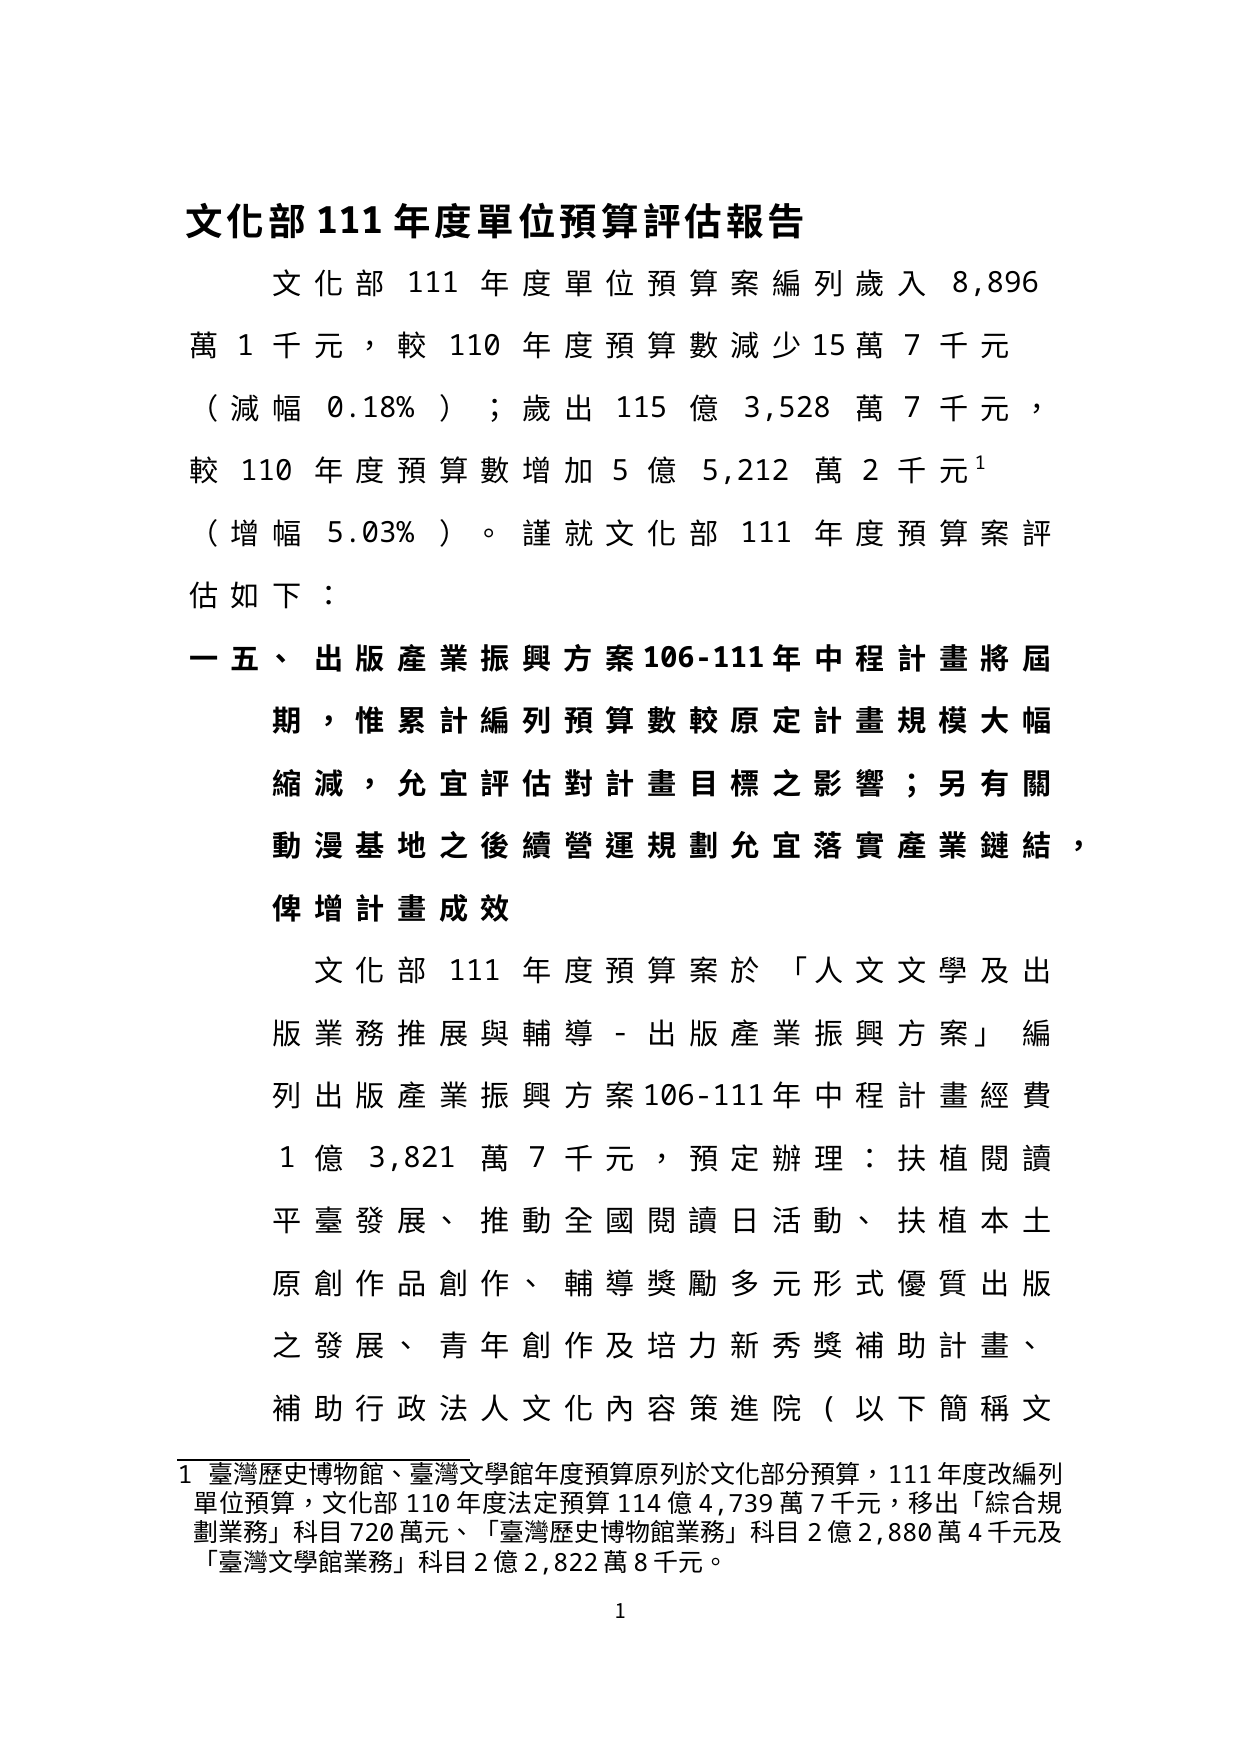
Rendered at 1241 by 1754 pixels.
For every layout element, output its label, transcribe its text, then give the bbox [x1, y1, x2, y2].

text 文化部111年度單位預算評估報告 [183, 177, 1058, 240]
text 一五、出版產業振興方案106-111年中程計畫將屆期，惟累計編列預算數較原定計畫規模大幅縮減，允宜評估對計畫目標之影響；另有關動漫基地之後續營運規劃允宜落實產業鏈結，俾增計畫成效 [183, 615, 1058, 927]
text 臺灣歷史博物館、臺灣文學館年度預算原列於文化部分預算，111年度改編列單位預算，文化部110年度法定預算114億4,739萬7千元，移出「綜合規劃業務」科目720萬元、「臺灣歷史博物館業務」科目2億2,880萬4千元及「臺灣文學館業務」科目2億2,822萬8千元。 [177, 1460, 1063, 1577]
text 文化部111年度預算案於「人文文學及出版業務推展與輔導-出版產業振興方案」編列出版產業振興方案106-111年中程計畫經費1億3,821萬7千元，預定辦理：扶植閱讀平臺發展、推動全國閱讀日活動、扶植本土原創作品創作、輔導獎勵多元形式優質出版之發展、青年創作及培力新秀獎補助計畫、補助行政法人文化內容策進院(以下簡稱文 [242, 927, 1058, 1427]
text 文化部111年度單位預算案編列歲入8,896萬1千元，較110年度預算數減少15萬7千元（減幅0.18%）；歲出115億3,528萬7千元，較110年度預算數增加5億5,212萬2千元（增幅5.03%）。謹就文化部111年度預算案評估如下： [183, 240, 1058, 615]
